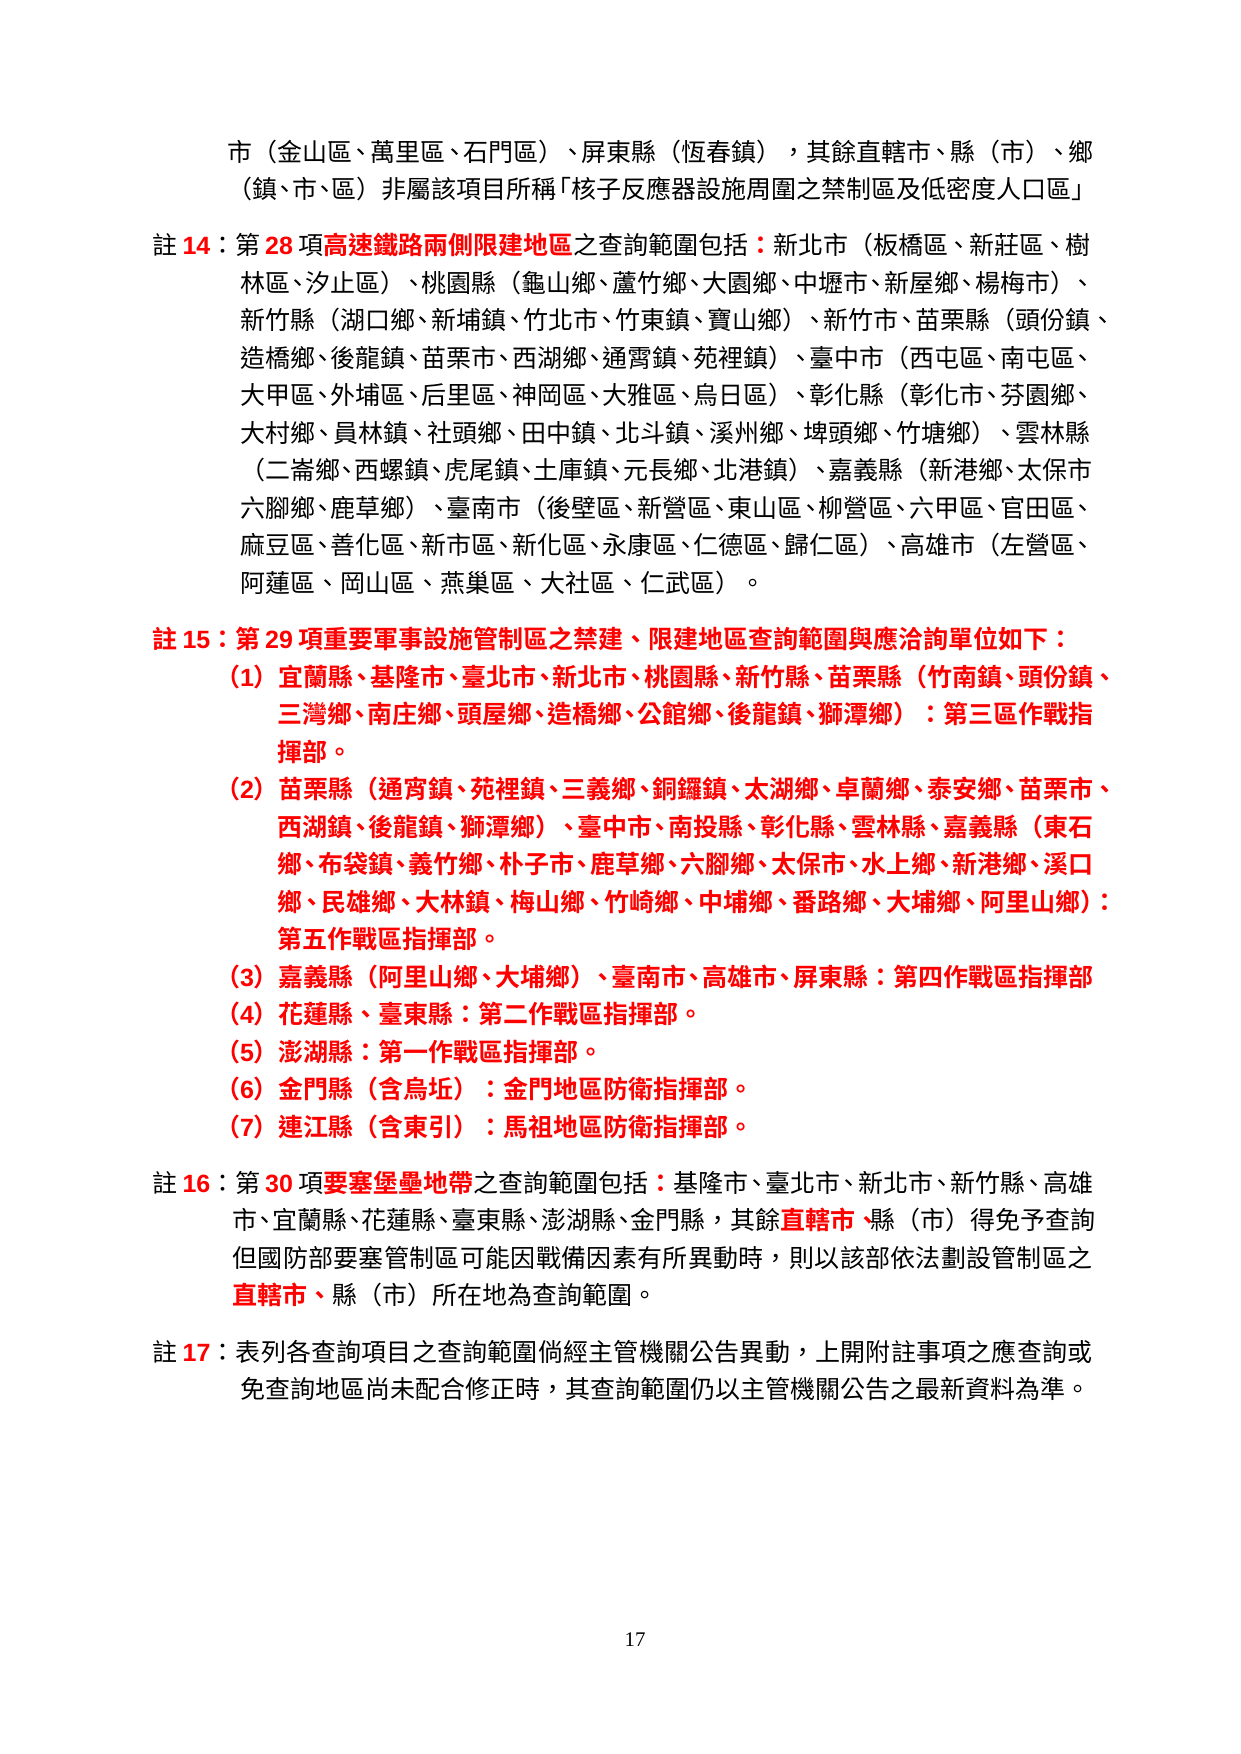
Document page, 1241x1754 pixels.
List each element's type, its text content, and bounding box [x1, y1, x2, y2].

text 註14：第28項高速鐵路兩側限建地區之查詢範圍包括：新北市（板橋區、新莊區、樹林區、汐止區）、桃園縣（龜山鄉、蘆竹鄉、大園鄉、中壢市、新屋鄉、楊梅市）、新竹縣（湖口鄉、新埔鎮、竹北市、竹東鎮、寶山鄉）、新竹市、苗栗縣（頭份鎮、造橋鄉、後龍鎮、苗栗市、西湖鄉、通霄鎮、苑裡鎮）、臺中市（西屯區、南屯區、大甲區、外埔區、后里區、神岡區、大雅區、烏日區）、彰化縣（彰化市、芬園鄉、大村鄉、員林鎮、社頭鄉、田中鎮、北斗鎮、溪州鄉、埤頭鄉、竹塘鄉）、雲林縣（二崙鄉、西螺鎮、虎尾鎮、土庫鎮、元長鄉、北港鎮）、嘉義縣（新港鄉、太保市、六腳鄉、鹿草鄉）、臺南市（後壁區、新營區、東山區、柳營區、六甲區、官田區、麻豆區、善化區、新市區、新化區、永康區、仁德區、歸仁區）、高雄市（左營區、阿蓮區、岡山區、燕巢區、大社區、仁武區）。 [152, 225, 1090, 600]
text （5）澎湖縣：第一作戰區指揮部。 [215, 1031, 1092, 1068]
text 註16：第30項要塞堡壘地帶之查詢範圍包括：基隆市、臺北市、新北市、新竹縣、高雄市、宜蘭縣、花蓮縣、臺東縣、澎湖縣、金門縣，其餘直轄市、縣（市）得免予查詢。但國防部要塞管制區可能因戰備因素有所異動時，則以該部依法劃設管制區之直轄市、縣（市）所在地為查詢範圍。 [152, 1162, 1092, 1312]
text 註17：表列各查詢項目之查詢範圍倘經主管機關公告異動，上開附註事項之應查詢或免查詢地區尚未配合修正時，其查詢範圍仍以主管機關公告之最新資料為準。 [152, 1331, 1092, 1406]
text （2）苗栗縣（通宵鎮、苑裡鎮、三義鄉、銅鑼鎮、太湖鄉、卓蘭鄉、泰安鄉、苗栗市、西湖鎮、後龍鎮、獅潭鄉）、臺中市、南投縣、彰化縣、雲林縣、嘉義縣（東石鄉、布袋鎮、義竹鄉、朴子市、鹿草鄉、六腳鄉、太保市、水上鄉、新港鄉、溪口鄉、民雄鄉、大林鎮、梅山鄉、竹崎鄉、中埔鄉、番路鄉、大埔鄉、阿里山鄉）：第五作戰區指揮部。 [215, 768, 1092, 956]
text 註13：第25項核子反應器設施周圍之禁制區及低密度人口區之查詢範圍包括：新北市（金山區、萬里區、石門區）、屏東縣（恆春鎮），其餘直轄市、縣（市）、鄉（鎮、市、區）非屬該項目所稱「核子反應器設施周圍之禁制區及低密度人口區」。 [152, 131, 1092, 206]
text 註15：第29項重要軍事設施管制區之禁建、限建地區查詢範圍與應洽詢單位如下： [152, 618, 1092, 656]
text （1）宜蘭縣、基隆市、臺北市、新北市、桃園縣、新竹縣、苗栗縣（竹南鎮、頭份鎮、三灣鄉、南庄鄉、頭屋鄉、造橋鄉、公館鄉、後龍鎮、獅潭鄉）：第三區作戰指揮部。 [215, 656, 1092, 768]
text （4）花蓮縣、臺東縣：第二作戰區指揮部。 [215, 993, 1092, 1031]
text （3）嘉義縣（阿里山鄉、大埔鄉）、臺南市、高雄市、屏東縣：第四作戰區指揮部。 [215, 956, 1092, 993]
text （6）金門縣（含烏坵）：金門地區防衛指揮部。 [215, 1068, 1092, 1106]
text （7）連江縣（含東引）：馬祖地區防衛指揮部。 [215, 1106, 1092, 1143]
